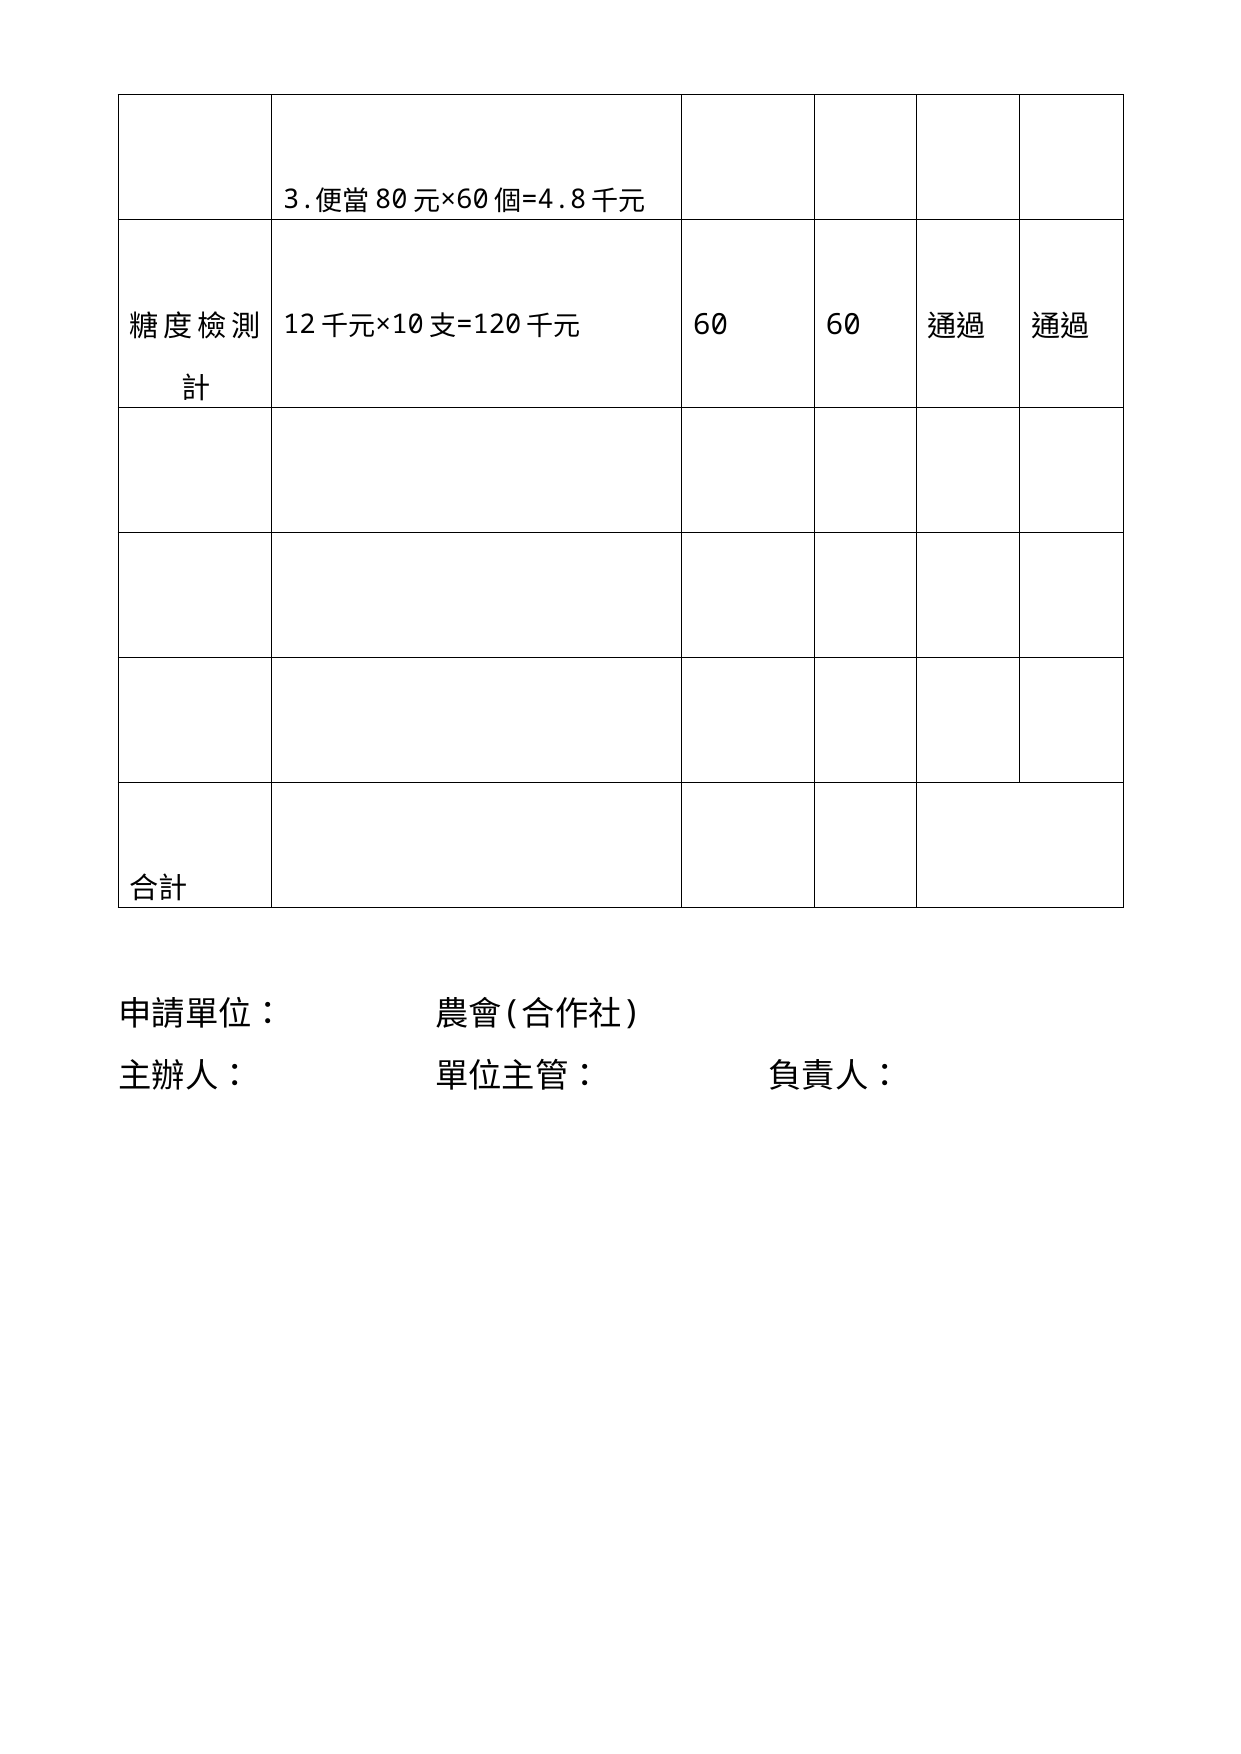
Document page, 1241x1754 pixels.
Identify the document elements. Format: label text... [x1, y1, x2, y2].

table_cell [917, 658, 1019, 782]
table_cell 合計 [119, 783, 271, 907]
text 申請單位： 農會(合作社) [118, 969, 1053, 1032]
table_cell [119, 408, 271, 532]
table_cell [1020, 408, 1123, 532]
table_cell [119, 95, 271, 219]
table_cell [682, 408, 814, 532]
table_cell [815, 533, 916, 657]
table_cell [682, 95, 814, 219]
table_cell 12千元×10支=120千元 [272, 220, 681, 407]
table_cell [815, 658, 916, 782]
text 主辦人： 單位主管： 負責人： [118, 1032, 1053, 1094]
table_cell [272, 658, 681, 782]
table_cell 3.便當80元×60個=4.8千元 [272, 95, 681, 219]
table_cell 60 [815, 220, 916, 407]
table_cell [815, 95, 916, 219]
table_cell [119, 658, 271, 782]
table_cell [917, 95, 1019, 219]
table_cell [272, 533, 681, 657]
table_cell [272, 783, 681, 907]
table_cell 60 [682, 220, 814, 407]
table_cell 通過 [1020, 220, 1123, 407]
table_cell [1020, 95, 1123, 219]
table_cell [119, 533, 271, 657]
table_cell [917, 408, 1019, 532]
table_cell [815, 783, 916, 907]
table_cell [682, 658, 814, 782]
table_cell [1020, 533, 1123, 657]
table_cell [1020, 658, 1123, 782]
table_cell [815, 408, 916, 532]
table_cell [917, 533, 1019, 657]
table_cell [682, 783, 814, 907]
table_cell [682, 533, 814, 657]
table_cell 糖度檢測計 [119, 220, 271, 407]
table_cell [917, 783, 1123, 907]
table_cell [272, 408, 681, 532]
table_cell 通過 [917, 220, 1019, 407]
